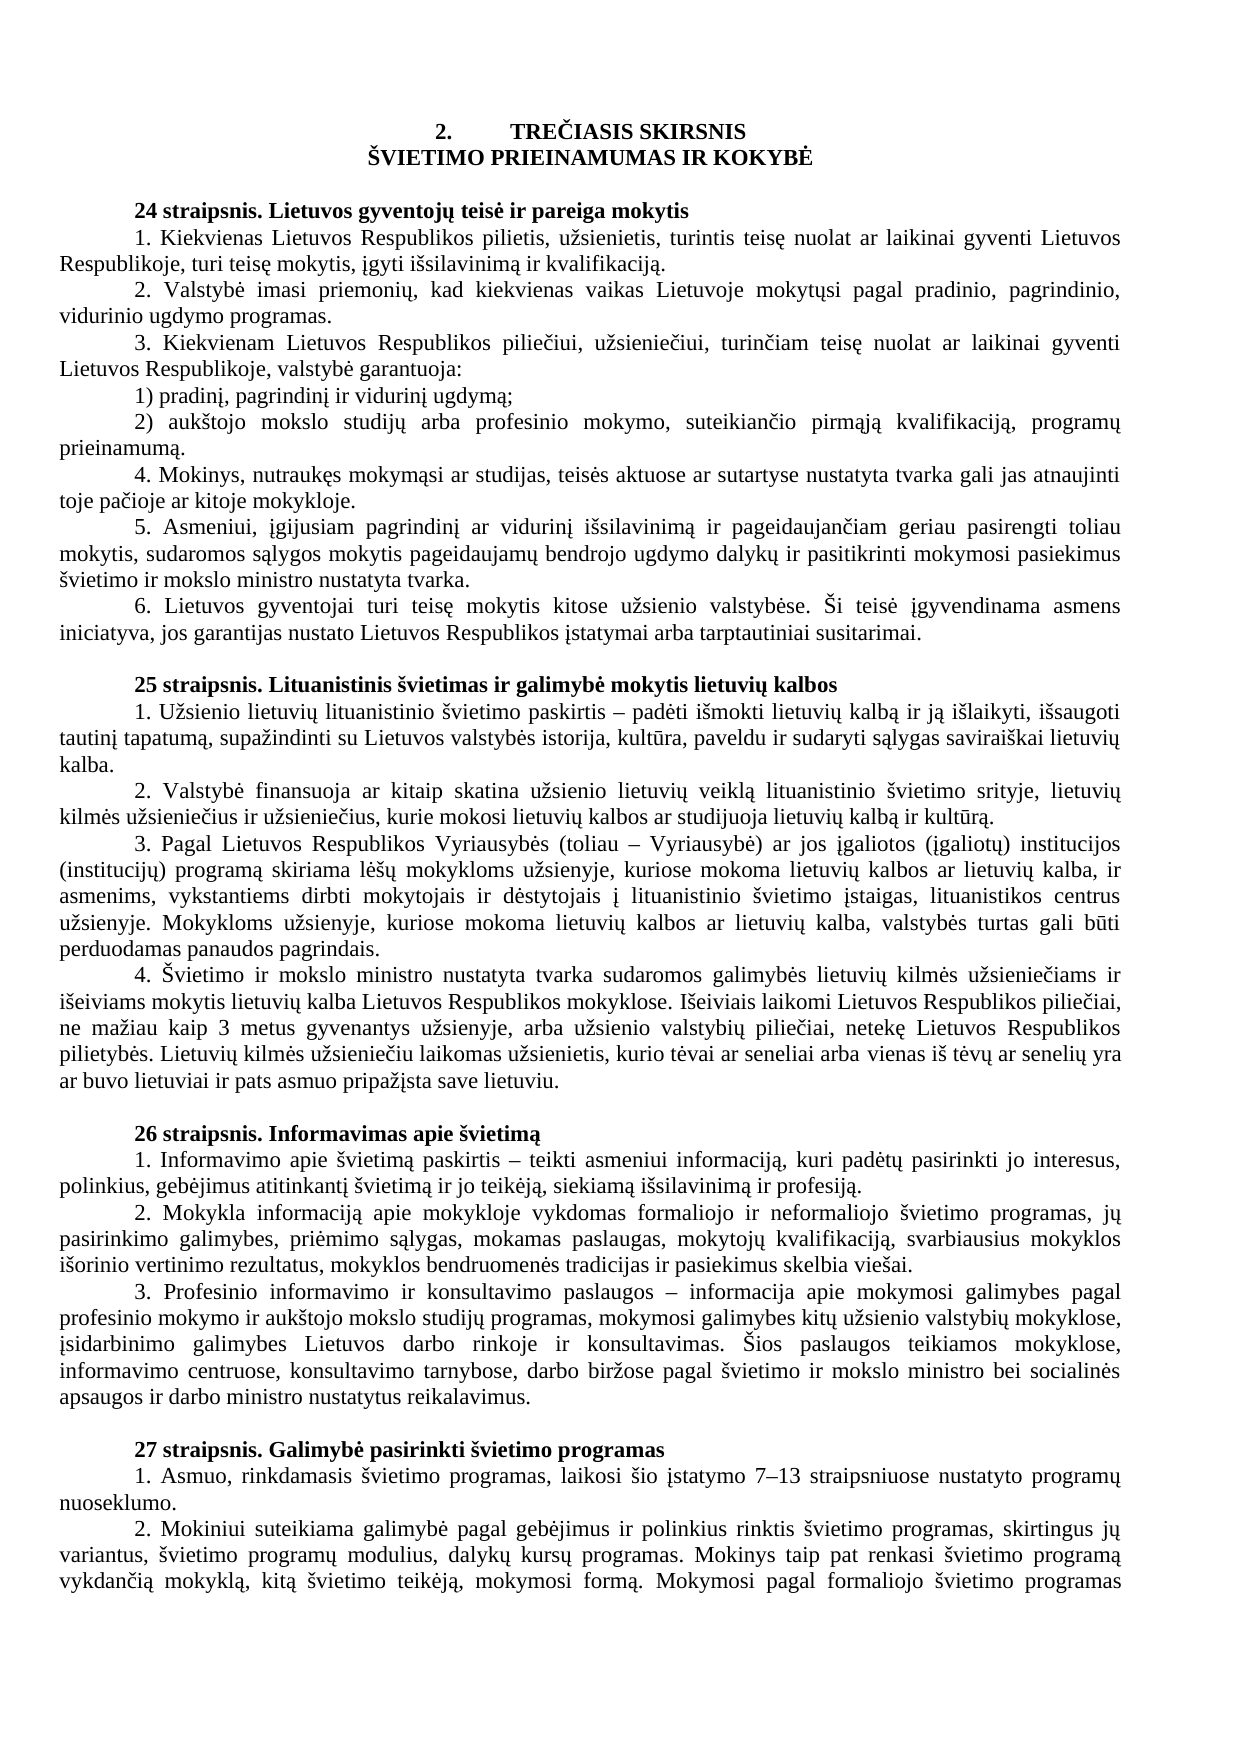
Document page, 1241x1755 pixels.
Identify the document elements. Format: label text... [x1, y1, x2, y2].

text 25 straipsnis. Lituanistinis švietimas ir galimybė mokytis lietuvių kalbos [59, 672, 1122, 698]
text 2. Mokykla informaciją apie mokykloje vykdomas formaliojo ir neformaliojo švietimo programas, jų pasirinkimo galimybes, priėmimo sąlygas, mokamas paslaugas, mokytojų kvalifikaciją, svarbiausius mokyklos išorinio vertinimo rezultatus, mokyklos bendruomenės tradicijas ir pasiekimus skelbia viešai. [59, 1199, 1122, 1278]
subtitle TREČIASIS SKIRSNIS [59, 118, 1122, 144]
text 2. Valstybė imasi priemonių, kad kiekvienas vaikas Lietuvoje mokytųsi pagal pradinio, pagrindinio, vidurinio ugdymo programas. [59, 276, 1122, 329]
text 1. Asmuo, rinkdamasis švietimo programas, laikosi šio įstatymo 7–13 straipsniuose nustatyto programų nuoseklumo. [59, 1462, 1122, 1515]
text 5. Asmeniui, įgijusiam pagrindinį ar vidurinį išsilavinimą ir pageidaujančiam geriau pasirengti toliau mokytis, sudaromos sąlygos mokytis pageidaujamų bendrojo ugdymo dalykų ir pasitikrinti mokymosi pasiekimus švietimo ir mokslo ministro nustatyta tvarka. [59, 513, 1122, 592]
text 3. Pagal Lietuvos Respublikos Vyriausybės (toliau – Vyriausybė) ar jos įgaliotos (įgaliotų) institucijos (institucijų) programą skiriama lėšų mokykloms užsienyje, kuriose mokoma lietuvių kalbos ar lietuvių kalba, ir asmenims, vykstantiems dirbti mokytojais ir dėstytojais į lituanistinio švietimo įstaigas, lituanistikos centrus užsienyje. Mokykloms užsienyje, kuriose mokoma lietuvių kalbos ar lietuvių kalba, valstybės turtas gali būti perduodamas panaudos pagrindais. [59, 830, 1122, 961]
text 1. Kiekvienas Lietuvos Respublikos pilietis, užsienietis, turintis teisę nuolat ar laikinai gyventi Lietuvos Respublikoje, turi teisę mokytis, įgyti išsilavinimą ir kvalifikaciją. [59, 223, 1122, 276]
text ŠVIETIMO PRIEINAMUMAS IR KOKYBĖ [59, 144, 1122, 171]
text 3. Kiekvienam Lietuvos Respublikos piliečiui, užsieniečiui, turinčiam teisę nuolat ar laikinai gyventi Lietuvos Respublikoje, valstybė garantuoja: [59, 329, 1122, 382]
text 1) pradinį, pagrindinį ir vidurinį ugdymą; [59, 382, 1122, 408]
text 24 straipsnis. Lietuvos gyventojų teisė ir pareiga mokytis [59, 197, 1122, 223]
text 2. Mokiniui suteikiama galimybė pagal gebėjimus ir polinkius rinktis švietimo programas, skirtingus jų variantus, švietimo programų modulius, dalykų kursų programas. Mokinys taip pat renkasi švietimo programą vykdančią mokyklą, kitą švietimo teikėją, mokymosi formą. Mokymosi pagal formaliojo švietimo programas [59, 1515, 1122, 1594]
text 2. Valstybė finansuoja ar kitaip skatina užsienio lietuvių veiklą lituanistinio švietimo srityje, lietuvių kilmės užsieniečius ir užsieniečius, kurie mokosi lietuvių kalbos ar studijuoja lietuvių kalbą ir kultūrą. [59, 777, 1122, 830]
text 4. Švietimo ir mokslo ministro nustatyta tvarka sudaromos galimybės lietuvių kilmės užsieniečiams ir išeiviams mokytis lietuvių kalba Lietuvos Respublikos mokyklose. Išeiviais laikomi Lietuvos Respublikos piliečiai, ne mažiau kaip 3 metus gyvenantys užsienyje, arba užsienio valstybių piliečiai, netekę Lietuvos Respublikos pilietybės. Lietuvių kilmės užsieniečiu laikomas užsienietis, kurio tėvai ar seneliai arba vienas iš tėvų ar senelių yra ar buvo lietuviai ir pats asmuo pripažįsta save lietuviu. [59, 961, 1122, 1093]
text 1. Informavimo apie švietimą paskirtis – teikti asmeniui informaciją, kuri padėtų pasirinkti jo interesus, polinkius, gebėjimus atitinkantį švietimą ir jo teikėją, siekiamą išsilavinimą ir profesiją. [59, 1146, 1122, 1199]
text 4. Mokinys, nutraukęs mokymąsi ar studijas, teisės aktuose ar sutartyse nustatyta tvarka gali jas atnaujinti toje pačioje ar kitoje mokykloje. [59, 461, 1122, 513]
text 2) aukštojo mokslo studijų arba profesinio mokymo, suteikiančio pirmąją kvalifikaciją, programų prieinamumą. [59, 408, 1122, 461]
text 6. Lietuvos gyventojai turi teisę mokytis kitose užsienio valstybėse. Ši teisė įgyvendinama asmens iniciatyva, jos garantijas nustato Lietuvos Respublikos įstatymai arba tarptautiniai susitarimai. [59, 592, 1122, 645]
text 1. Užsienio lietuvių lituanistinio švietimo paskirtis – padėti išmokti lietuvių kalbą ir ją išlaikyti, išsaugoti tautinį tapatumą, supažindinti su Lietuvos valstybės istorija, kultūra, paveldu ir sudaryti sąlygas saviraiškai lietuvių kalba. [59, 698, 1122, 777]
text 3. Profesinio informavimo ir konsultavimo paslaugos – informacija apie mokymosi galimybes pagal profesinio mokymo ir aukštojo mokslo studijų programas, mokymosi galimybes kitų užsienio valstybių mokyklose, įsidarbinimo galimybes Lietuvos darbo rinkoje ir konsultavimas. Šios paslaugos teikiamos mokyklose, informavimo centruose, konsultavimo tarnybose, darbo biržose pagal švietimo ir mokslo ministro bei socialinės apsaugos ir darbo ministro nustatytus reikalavimus. [59, 1278, 1122, 1409]
text 26 straipsnis. Informavimas apie švietimą [59, 1119, 1122, 1146]
text 27 straipsnis. Galimybė pasirinkti švietimo programas [59, 1436, 1122, 1462]
